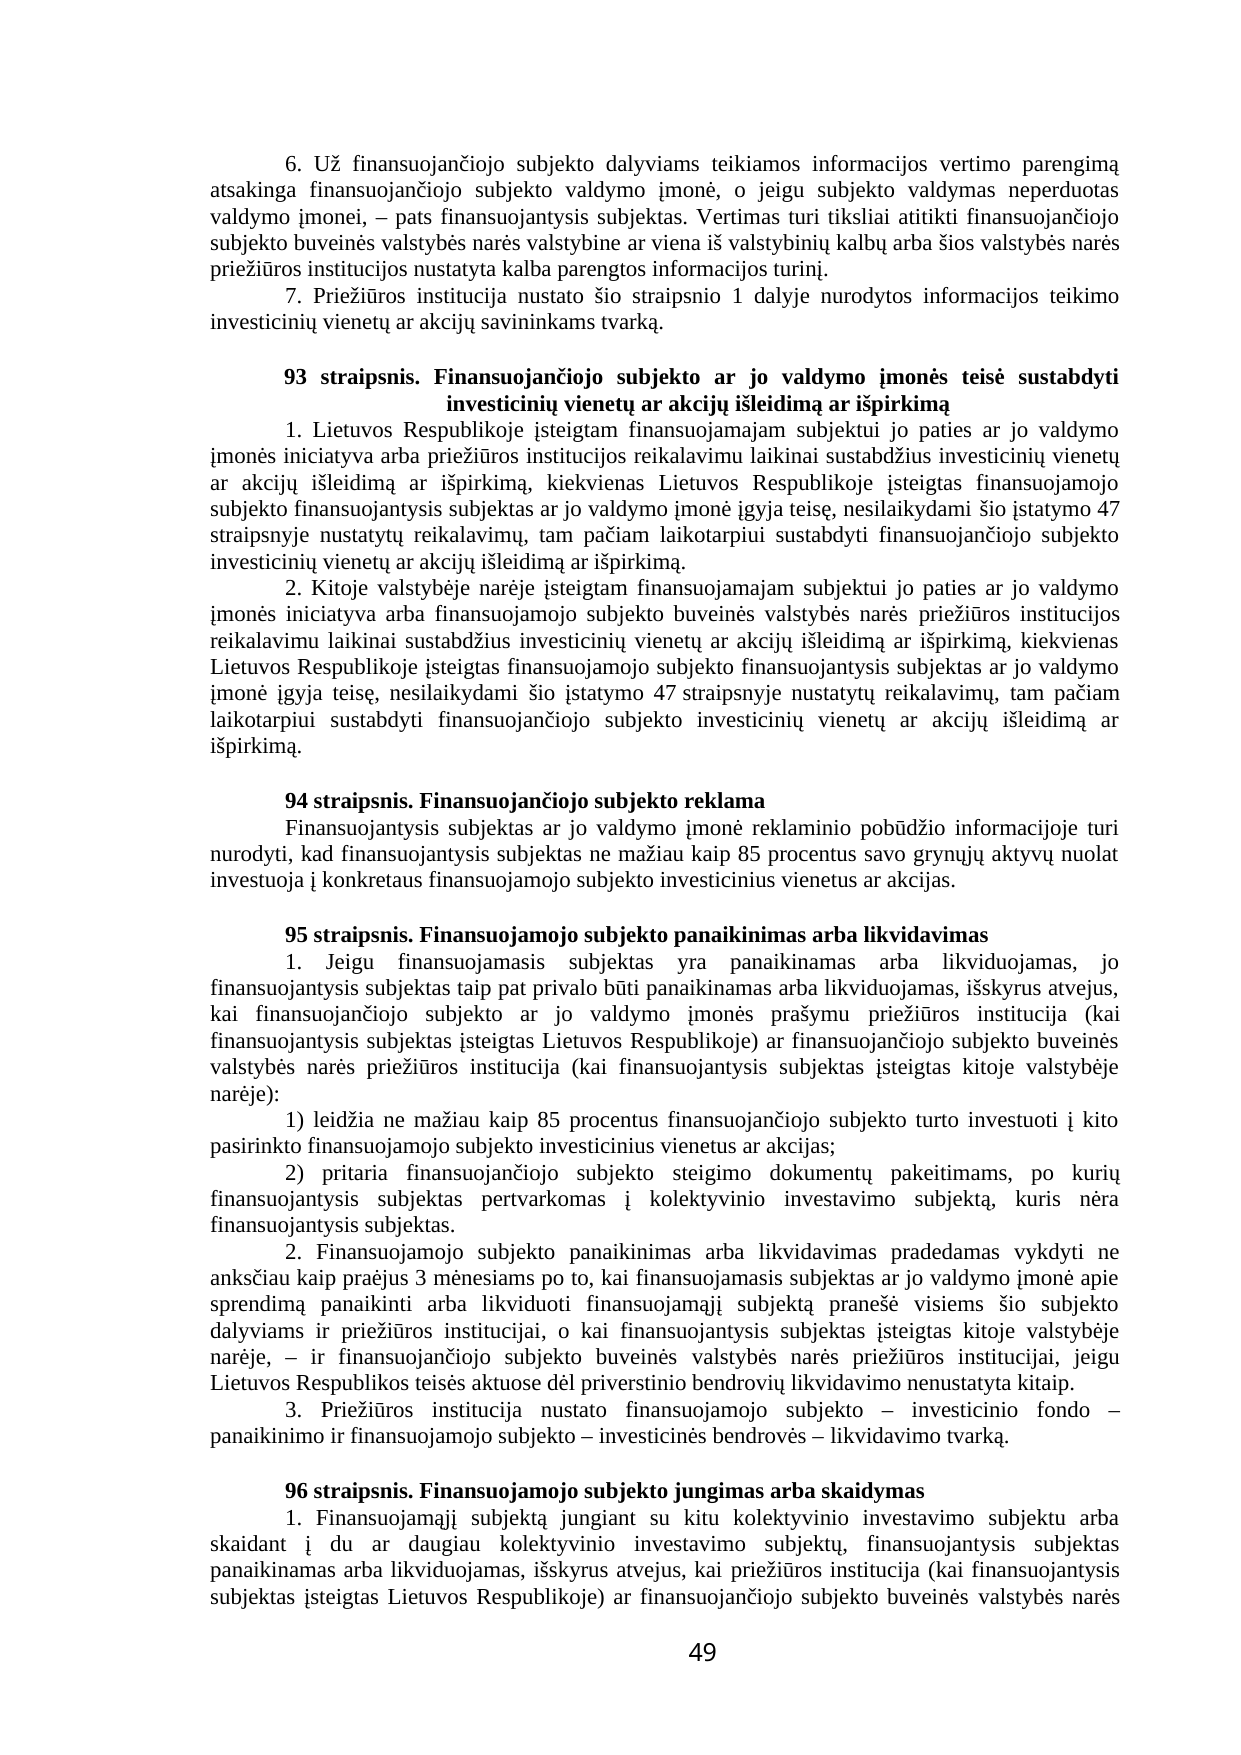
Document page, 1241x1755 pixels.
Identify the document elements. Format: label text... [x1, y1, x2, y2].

text 6. Už finansuojančiojo subjekto dalyviams teikiamos informacijos vertimo parengimą atsakinga finansuojančiojo subjekto valdymo įmonė, o jeigu subjekto valdymas neperduotas valdymo įmonei, – pats finansuojantysis subjektas. Vertimas turi tiksliai atitikti finansuojančiojo subjekto buveinės valstybės narės valstybine ar viena iš valstybinių kalbų arba šios valstybės narės priežiūros institucijos nustatyta kalba parengtos informacijos turinį. [210, 150, 1120, 282]
text 1. Lietuvos Respublikoje įsteigtam finansuojamajam subjektui jo paties ar jo valdymo įmonės iniciatyva arba priežiūros institucijos reikalavimu laikinai sustabdžius investicinių vienetų ar akcijų išleidimą ar išpirkimą, kiekvienas Lietuvos Respublikoje įsteigtas finansuojamojo subjekto finansuojantysis subjektas ar jo valdymo įmonė įgyja teisę, nesilaikydami šio įstatymo 47 straipsnyje nustatytų reikalavimų, tam pačiam laikotarpiui sustabdyti finansuojančiojo subjekto investicinių vienetų ar akcijų išleidimą ar išpirkimą. [210, 416, 1120, 574]
text 2) pritaria finansuojančiojo subjekto steigimo dokumentų pakeitimams, po kurių finansuojantysis subjektas pertvarkomas į kolektyvinio investavimo subjektą, kuris nėra finansuojantysis subjektas. [210, 1159, 1120, 1238]
text 93 straipsnis. Finansuojančiojo subjekto ar jo valdymo įmonės teisė sustabdyti investicinių vienetų ar akcijų išleidimą ar išpirkimą [284, 363, 1120, 416]
text 3. Priežiūros institucija nustato finansuojamojo subjekto – investicinio fondo – panaikinimo ir finansuojamojo subjekto – investicinės bendrovės – likvidavimo tvarką. [210, 1396, 1120, 1448]
text 1. Finansuojamąjį subjektą jungiant su kitu kolektyvinio investavimo subjektu arba skaidant į du ar daugiau kolektyvinio investavimo subjektų, finansuojantysis subjektas panaikinamas arba likviduojamas, išskyrus atvejus, kai priežiūros institucija (kai finansuojantysis subjektas įsteigtas Lietuvos Respublikoje) ar finansuojančiojo subjekto buveinės valstybės narės [210, 1504, 1120, 1609]
text 95 straipsnis. Finansuojamojo subjekto panaikinimas arba likvidavimas [210, 921, 1120, 948]
text 2. Finansuojamojo subjekto panaikinimas arba likvidavimas pradedamas vykdyti ne anksčiau kaip praėjus 3 mėnesiams po to, kai finansuojamasis subjektas ar jo valdymo įmonė apie sprendimą panaikinti arba likviduoti finansuojamąjį subjektą pranešė visiems šio subjekto dalyviams ir priežiūros institucijai, o kai finansuojantysis subjektas įsteigtas kitoje valstybėje narėje, – ir finansuojančiojo subjekto buveinės valstybės narės priežiūros institucijai, jeigu Lietuvos Respublikos teisės aktuose dėl priverstinio bendrovių likvidavimo nenustatyta kitaip. [210, 1238, 1120, 1396]
text 96 straipsnis. Finansuojamojo subjekto jungimas arba skaidymas [210, 1477, 1120, 1504]
text 94 straipsnis. Finansuojančiojo subjekto reklama [210, 787, 1120, 814]
text 7. Priežiūros institucija nustato šio straipsnio 1 dalyje nurodytos informacijos teikimo investicinių vienetų ar akcijų savininkams tvarką. [210, 282, 1120, 334]
text 2. Kitoje valstybėje narėje įsteigtam finansuojamajam subjektui jo paties ar jo valdymo įmonės iniciatyva arba finansuojamojo subjekto buveinės valstybės narės priežiūros institucijos reikalavimu laikinai sustabdžius investicinių vienetų ar akcijų išleidimą ar išpirkimą, kiekvienas Lietuvos Respublikoje įsteigtas finansuojamojo subjekto finansuojantysis subjektas ar jo valdymo įmonė įgyja teisę, nesilaikydami šio įstatymo 47 straipsnyje nustatytų reikalavimų, tam pačiam laikotarpiui sustabdyti finansuojančiojo subjekto investicinių vienetų ar akcijų išleidimą ar išpirkimą. [210, 574, 1120, 758]
text 1. Jeigu finansuojamasis subjektas yra panaikinamas arba likviduojamas, jo finansuojantysis subjektas taip pat privalo būti panaikinamas arba likviduojamas, išskyrus atvejus, kai finansuojančiojo subjekto ar jo valdymo įmonės prašymu priežiūros institucija (kai finansuojantysis subjektas įsteigtas Lietuvos Respublikoje) ar finansuojančiojo subjekto buveinės valstybės narės priežiūros institucija (kai finansuojantysis subjektas įsteigtas kitoje valstybėje narėje): [210, 948, 1120, 1106]
text 1) leidžia ne mažiau kaip 85 procentus finansuojančiojo subjekto turto investuoti į kito pasirinkto finansuojamojo subjekto investicinius vienetus ar akcijas; [210, 1106, 1120, 1159]
text Finansuojantysis subjektas ar jo valdymo įmonė reklaminio pobūdžio informacijoje turi nurodyti, kad finansuojantysis subjektas ne mažiau kaip 85 procentus savo grynųjų aktyvų nuolat investuoja į konkretaus finansuojamojo subjekto investicinius vienetus ar akcijas. [210, 814, 1120, 893]
